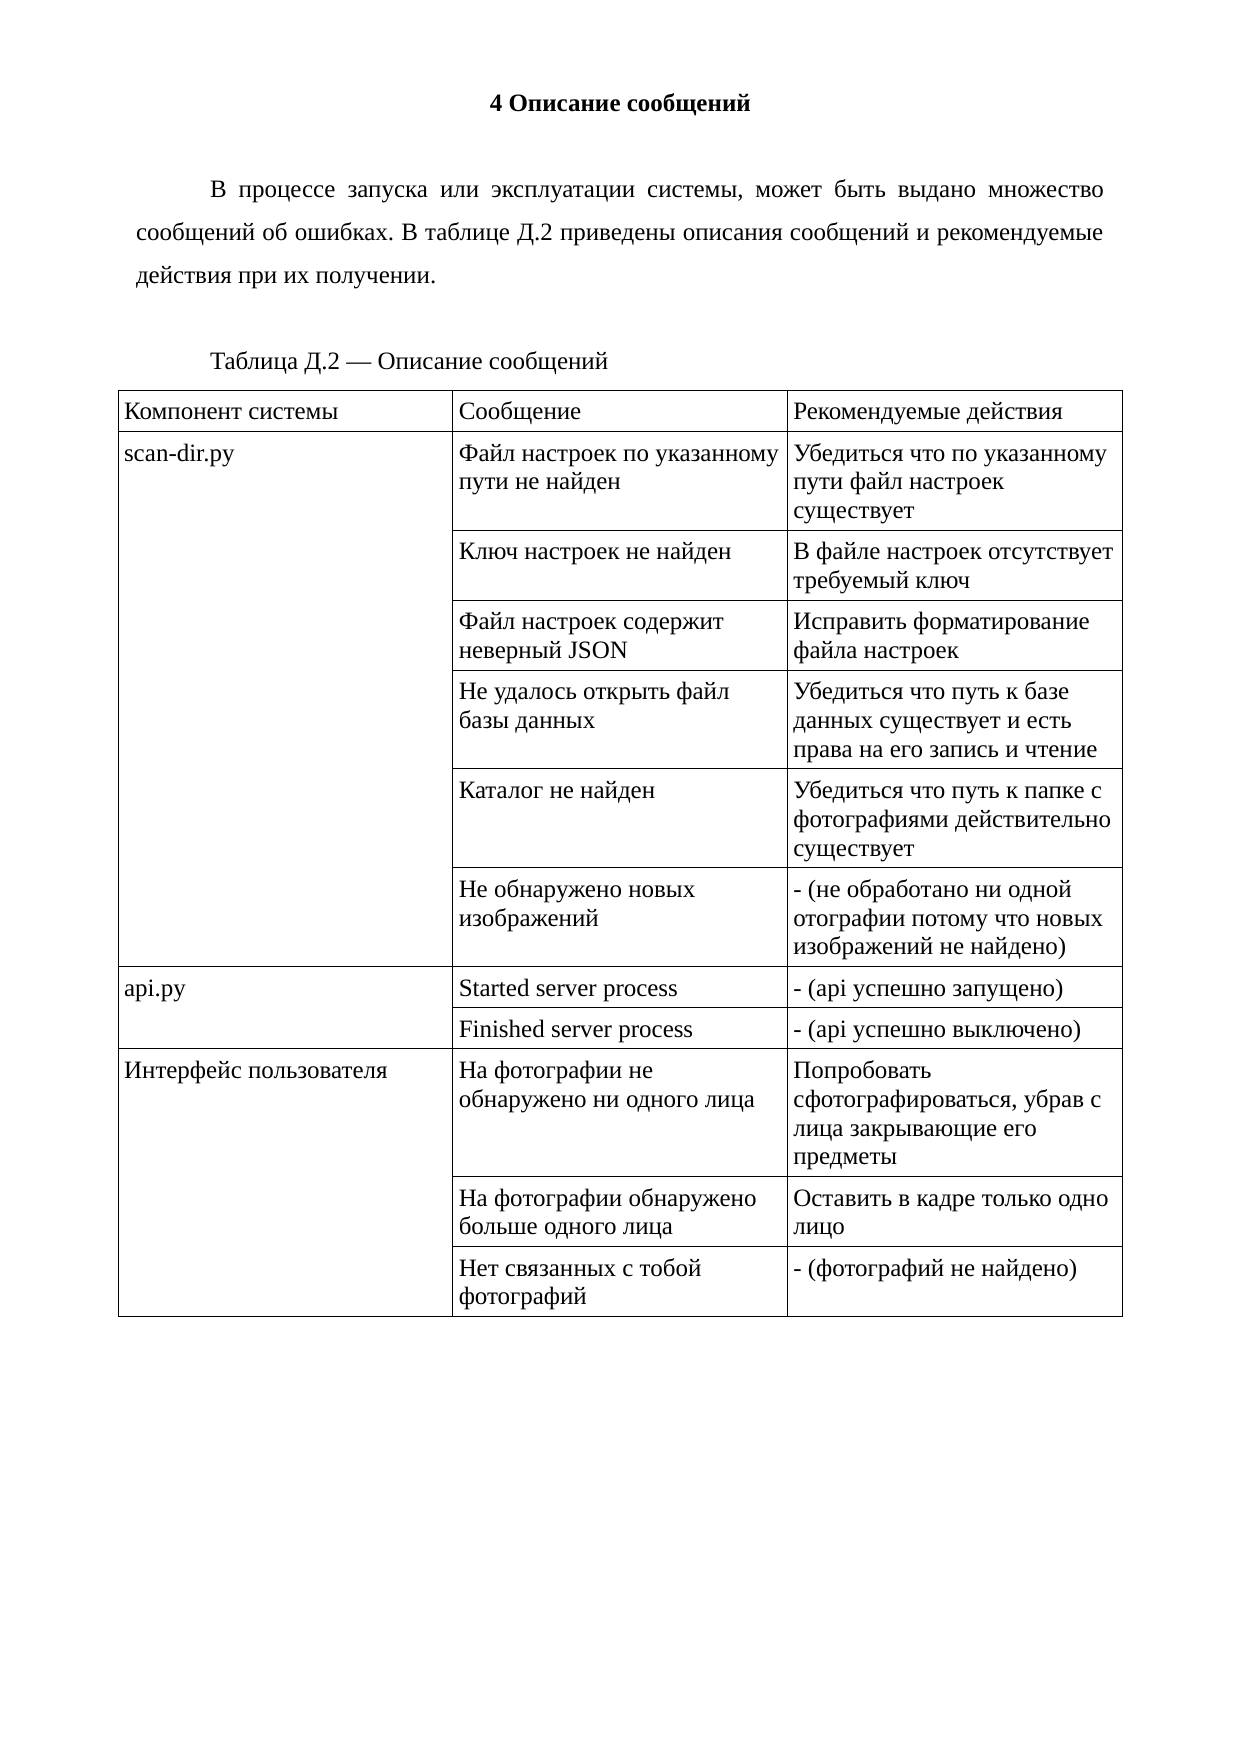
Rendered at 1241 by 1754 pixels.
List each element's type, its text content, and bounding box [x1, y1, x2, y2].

table_header Сообщение [453, 391, 787, 431]
table_cell Файл настроек по указанному пути не найден [453, 432, 787, 529]
table_cell В файле настроек отсутствует требуемый ключ [788, 531, 1122, 599]
table_cell scan-dir.py [119, 432, 452, 966]
text Таблица Д.2 — Описание сообщений [136, 346, 1104, 375]
table_cell На фотографии обнаружено больше одного лица [453, 1177, 787, 1246]
table_cell Не обнаружено новых изображений [453, 868, 787, 966]
table_cell - (api успешно запущено) [788, 967, 1122, 1007]
text В процессе запуска или эксплуатации системы, может быть выдано множество сообщений об ошибках. В таблице Д.2 приведены описания сообщений и рекомендуемые действия при их получении. [136, 174, 1104, 289]
table_cell Исправить форматирование файла настроек [788, 601, 1122, 669]
table_cell Started server process [453, 967, 787, 1007]
table_cell Интерфейс пользователя [119, 1049, 452, 1316]
table_cell На фотографии не обнаружено ни одного лица [453, 1049, 787, 1176]
table_cell Попробовать сфотографироваться, убрав с лица закрывающие его предметы [788, 1049, 1122, 1176]
table_cell Нет связанных с тобой фотографий [453, 1247, 787, 1316]
table_cell Файл настроек содержит неверный JSON [453, 601, 787, 669]
table_cell Оставить в кадре только одно лицо [788, 1177, 1122, 1246]
table_cell Finished server process [453, 1008, 787, 1048]
table_header Рекомендуемые действия [788, 391, 1122, 431]
table_cell - (фотографий не найдено) [788, 1247, 1122, 1316]
table_header Компонент системы [119, 391, 452, 431]
table_cell Ключ настроек не найден [453, 531, 787, 599]
table_cell api.py [119, 967, 452, 1048]
table_cell Убедиться что путь к папке с фотографиями действительно существует [788, 769, 1122, 867]
table_cell Не удалось открыть файл базы данных [453, 671, 787, 768]
table_cell Убедиться что по указанному пути файл настроек существует [788, 432, 1122, 529]
table_cell - (api успешно выключено) [788, 1008, 1122, 1048]
subtitle 4 Описание сообщений [118, 88, 1122, 116]
table_cell Убедиться что путь к базе данных существует и есть права на его запись и чтение [788, 671, 1122, 768]
table_cell - (не обработано ни одной отографии потому что новых изображений не найдено) [788, 868, 1122, 966]
table_cell Каталог не найден [453, 769, 787, 867]
